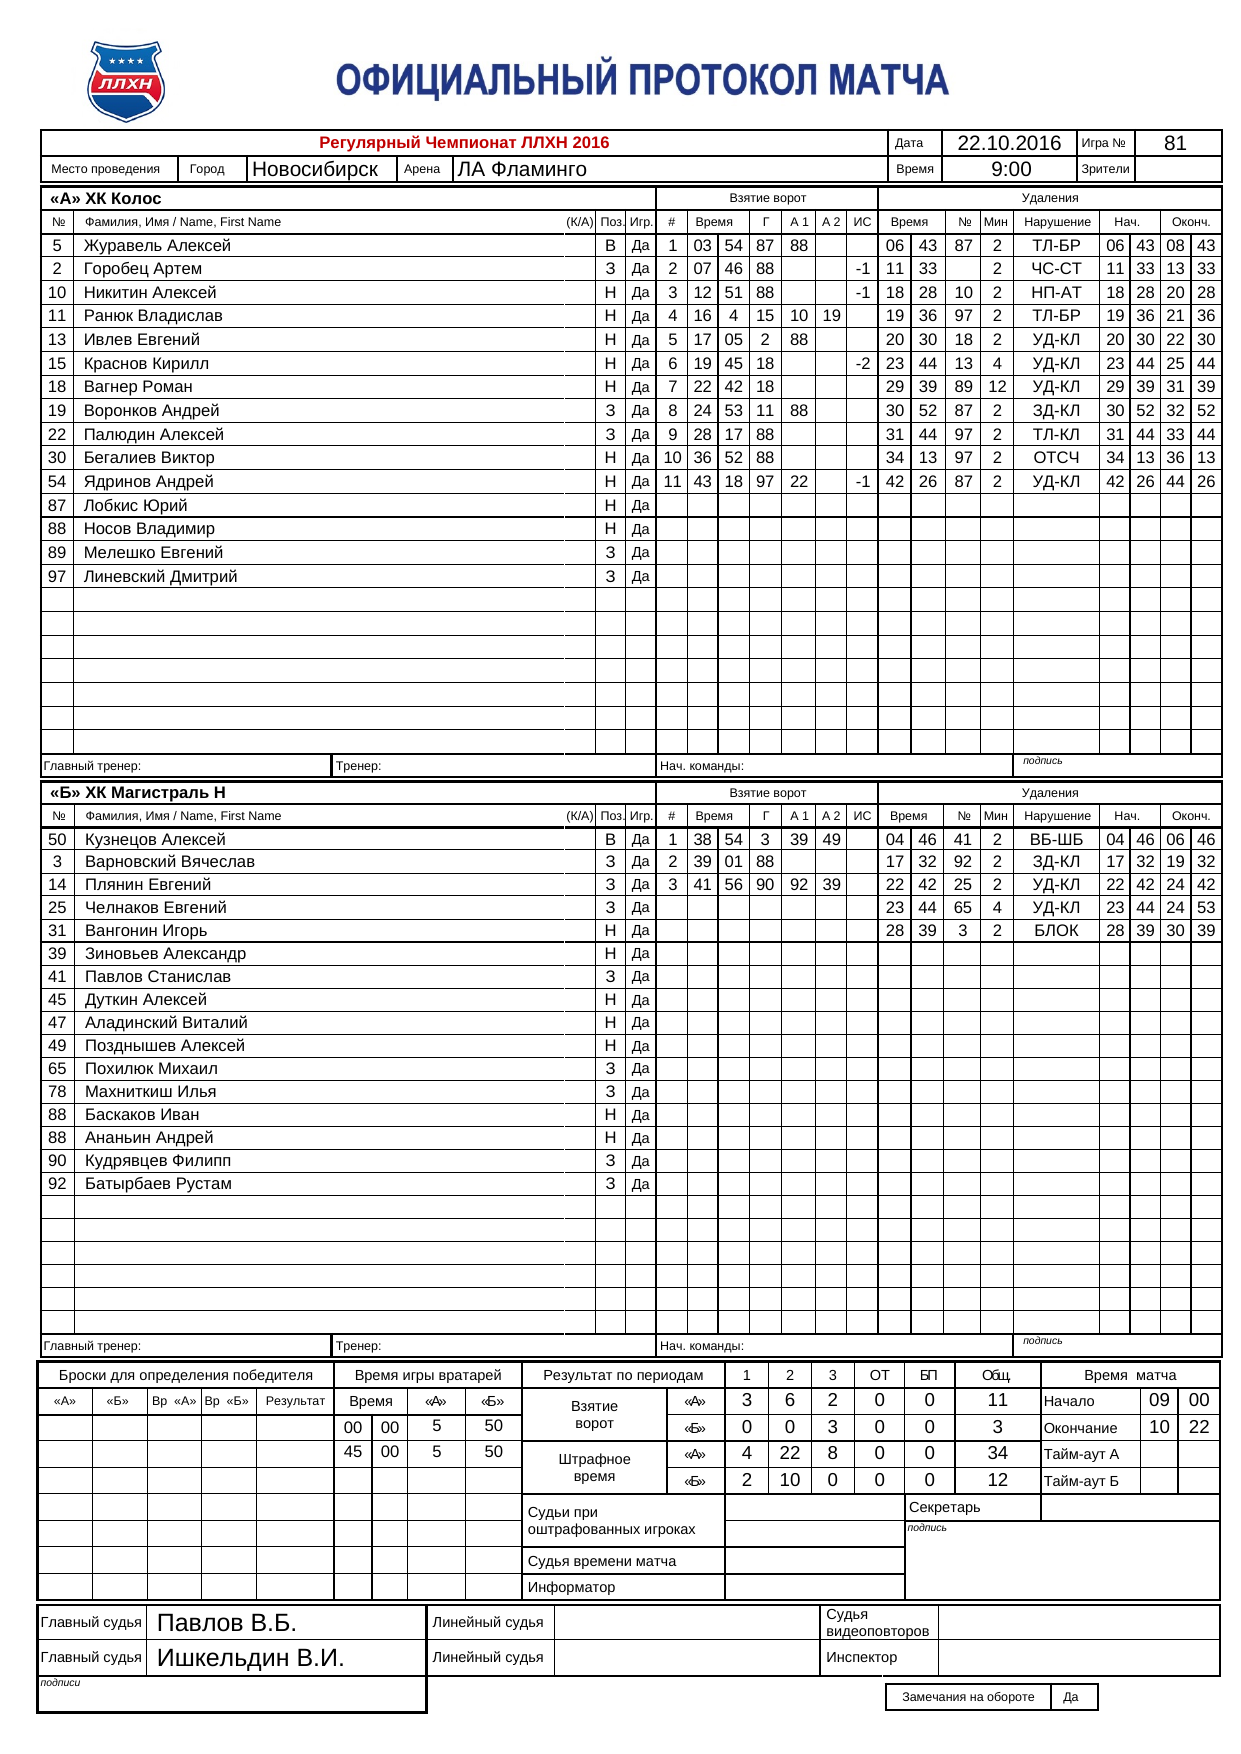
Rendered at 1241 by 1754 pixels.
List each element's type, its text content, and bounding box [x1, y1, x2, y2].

table_cell 9 [657, 423, 687, 445]
table_cell 88 [750, 281, 781, 303]
table_cell [981, 1265, 1013, 1287]
table_cell 28 [688, 423, 717, 445]
table_cell [1014, 1173, 1099, 1195]
table_cell [565, 1035, 595, 1057]
table_cell 50 [466, 1441, 521, 1467]
table_cell [657, 494, 687, 516]
table_cell 46 [719, 257, 749, 280]
table_cell [657, 1012, 687, 1033]
table_cell [1014, 1035, 1099, 1057]
table_cell ТЛ-БР [1014, 235, 1099, 256]
table_cell 46 [1192, 829, 1221, 849]
table_cell Да [626, 305, 655, 327]
table_cell [565, 588, 595, 611]
table_cell [879, 518, 910, 540]
table_cell [42, 612, 73, 634]
table_cell Ивлев Евгений [74, 328, 564, 351]
table_cell НП-АТ [1014, 281, 1099, 303]
table_cell [202, 1547, 256, 1573]
table_cell [1141, 1441, 1177, 1467]
table_cell [1192, 989, 1221, 1011]
table_cell 28 [1192, 281, 1221, 303]
table_cell [879, 588, 910, 611]
table_cell 8 [657, 399, 687, 422]
table_cell [782, 659, 815, 682]
table_cell Н [596, 989, 625, 1011]
table_cell [565, 966, 595, 987]
table_cell 23 [1100, 896, 1129, 918]
table_cell 2 [42, 257, 73, 280]
table_cell [879, 565, 910, 587]
table_cell [981, 989, 1013, 1011]
table_cell Н [596, 470, 625, 493]
table_cell [847, 989, 877, 1011]
table_cell Челнаков Евгений [75, 896, 564, 918]
table_cell Да [626, 1173, 655, 1195]
table_cell [847, 1288, 877, 1310]
table_cell [1014, 1081, 1099, 1103]
table_cell 14 [42, 874, 74, 895]
table_cell [816, 518, 846, 540]
table_cell 0 [855, 1415, 904, 1440]
table_cell [202, 1521, 256, 1546]
table_cell [1192, 943, 1221, 964]
table_cell 19 [1161, 850, 1190, 872]
table_cell [847, 1104, 877, 1126]
table_cell [939, 1606, 1219, 1639]
table_cell 3 [657, 281, 687, 303]
table_cell 33 [912, 257, 945, 280]
table_cell [879, 494, 910, 516]
table_cell [750, 1173, 781, 1195]
table_cell [782, 1104, 815, 1126]
table_cell Главный тренер: [42, 1335, 330, 1356]
table_cell Н [596, 1012, 625, 1033]
table_cell 34 [956, 1442, 1040, 1467]
table_cell Да [626, 1058, 655, 1079]
table_cell [1131, 518, 1160, 540]
table_cell [782, 423, 815, 445]
table_cell [565, 1058, 595, 1079]
table_cell 15 [750, 305, 781, 327]
table_cell Линейный судья [428, 1606, 554, 1639]
table_cell [816, 494, 846, 516]
table_cell [657, 1058, 687, 1079]
table_cell [93, 1468, 147, 1493]
table_cell [1161, 541, 1190, 564]
table_cell [1100, 588, 1129, 611]
table_cell [626, 1196, 655, 1218]
table_cell 12 [981, 376, 1013, 398]
table_cell [335, 1521, 371, 1546]
table_cell [202, 1468, 256, 1493]
table_cell [42, 683, 73, 706]
table_cell [657, 989, 687, 1011]
table_cell 87 [946, 235, 980, 256]
table_cell [847, 376, 877, 398]
table_cell [912, 1242, 943, 1264]
table_cell [565, 989, 595, 1011]
table_cell [782, 1265, 815, 1287]
table_cell Да [626, 352, 655, 374]
table_cell 30 [1161, 920, 1190, 941]
table_cell [1192, 1150, 1221, 1172]
table_cell Вагнер Роман [74, 376, 564, 398]
table_cell [1014, 1219, 1099, 1241]
table_cell [1100, 1265, 1129, 1287]
table_cell [688, 683, 717, 706]
table_cell [565, 636, 595, 658]
table_cell 25 [1161, 352, 1190, 374]
table_cell [1192, 1288, 1221, 1310]
table_cell [816, 257, 846, 280]
table_cell [75, 1242, 564, 1264]
table_cell 30 [1192, 328, 1221, 351]
table_cell [750, 494, 781, 516]
table_cell 18 [750, 352, 781, 374]
table_cell [912, 989, 943, 1011]
table_cell [1161, 707, 1190, 729]
table_cell БЛОК [1014, 920, 1099, 941]
table_cell 87 [946, 470, 980, 493]
table_cell [1100, 683, 1129, 706]
table_cell 23 [879, 896, 910, 918]
table_cell [782, 612, 815, 634]
table_cell УД-КЛ [1014, 376, 1099, 398]
table_cell [944, 989, 980, 1011]
table_cell 50 [466, 1416, 521, 1440]
table_cell 17 [879, 850, 910, 872]
table_cell [750, 1265, 781, 1287]
table_cell Павлов В.Б. [147, 1606, 425, 1639]
table_cell 4 [719, 305, 749, 327]
table_cell [626, 588, 655, 611]
table_cell 42 [1192, 874, 1221, 895]
table_cell Да [626, 1104, 655, 1126]
table_cell [1100, 1035, 1129, 1057]
table_cell 4 [726, 1442, 768, 1467]
table_cell [912, 1288, 943, 1310]
table_cell [626, 1265, 655, 1287]
table_cell 32 [1131, 850, 1160, 872]
table_cell [1192, 1081, 1221, 1103]
table_cell 97 [750, 470, 781, 493]
table_cell Позднышев Алексей [75, 1035, 564, 1057]
table_cell [912, 565, 945, 587]
table_cell Вр «А» [148, 1389, 201, 1413]
table_cell [816, 1219, 846, 1241]
table_cell 44 [1161, 470, 1190, 493]
table_cell Нач. команды: [657, 1335, 1012, 1356]
table_cell [944, 1104, 980, 1126]
table_cell 33 [1161, 423, 1190, 445]
table_cell 33 [1131, 257, 1160, 280]
table_cell [719, 1012, 749, 1033]
table_header Замечания на обороте [887, 1685, 1050, 1709]
table_cell [750, 1035, 781, 1057]
table_cell [912, 1311, 943, 1333]
table_cell [335, 1547, 371, 1573]
table_cell [257, 1574, 333, 1599]
table_cell [565, 1196, 595, 1218]
table_cell Да [626, 423, 655, 445]
table_header Игра № [1078, 131, 1134, 155]
table_cell 52 [719, 446, 749, 469]
table_cell [688, 896, 717, 918]
table_cell [408, 1494, 465, 1520]
table_cell [946, 707, 980, 729]
table_cell 4 [657, 305, 687, 327]
table_cell [912, 588, 945, 611]
table_cell [75, 1196, 564, 1218]
table_cell [202, 1416, 256, 1440]
table_cell [565, 1219, 595, 1241]
table_cell [408, 1547, 465, 1573]
table_cell подписи [39, 1677, 425, 1711]
table_header «А» ХК Колос [42, 188, 655, 209]
table_cell [782, 850, 815, 872]
table_cell 88 [42, 1127, 74, 1149]
table_cell [565, 541, 595, 564]
table_cell [944, 1150, 980, 1172]
table_cell [719, 518, 749, 540]
table_cell 46 [1131, 829, 1160, 849]
table_cell [688, 1035, 717, 1057]
table_cell 20 [1161, 281, 1190, 303]
table_cell [816, 328, 846, 351]
table_cell [257, 1441, 333, 1467]
table_cell А 2 [816, 211, 846, 233]
table_cell УД-КЛ [1014, 874, 1099, 895]
table_cell 53 [719, 399, 749, 422]
table_cell [946, 257, 980, 280]
table_cell Махниткиш Илья [75, 1081, 564, 1103]
table_cell [750, 707, 781, 729]
table_cell Да [626, 376, 655, 398]
table_cell З [596, 541, 625, 564]
table_cell Да [626, 565, 655, 587]
table_cell [847, 943, 877, 964]
table_cell [726, 1548, 904, 1573]
table_cell [1100, 1012, 1129, 1033]
table_cell 39 [912, 920, 943, 941]
table_cell [1100, 636, 1129, 658]
table_cell Арена [398, 157, 452, 181]
table_cell УД-КЛ [1014, 896, 1099, 918]
table_cell 97 [946, 446, 980, 469]
table_cell 88 [42, 518, 73, 540]
table_cell -1 [847, 470, 877, 493]
table_cell [1161, 1265, 1190, 1287]
table_cell 43 [1131, 235, 1160, 256]
table_cell [816, 896, 846, 918]
table_cell 32 [912, 850, 943, 872]
table_cell [565, 850, 595, 872]
table_cell [847, 1219, 877, 1241]
table_cell 10 [946, 281, 980, 303]
table_cell 10 [1141, 1415, 1177, 1440]
table_cell [1141, 1468, 1177, 1493]
table_cell [596, 683, 625, 706]
table_cell [944, 1288, 980, 1310]
table_cell 0 [905, 1468, 954, 1493]
table_cell Кузнецов Алексей [75, 829, 564, 849]
table_cell 06 [879, 235, 910, 256]
table_cell № [944, 805, 980, 826]
table_cell 31 [879, 423, 910, 445]
table_cell Тренер: [333, 755, 655, 776]
table_cell [1014, 541, 1099, 564]
table_cell [1161, 1127, 1190, 1149]
table_cell [657, 1081, 687, 1103]
table_cell [1131, 636, 1160, 658]
table_cell [719, 730, 749, 753]
table_header Общ. [956, 1363, 1040, 1387]
table_cell [596, 1288, 625, 1310]
table_cell [1131, 541, 1160, 564]
table_cell [657, 1173, 687, 1195]
table_cell [1192, 1012, 1221, 1033]
table_cell [847, 1058, 877, 1079]
table_cell [912, 943, 943, 964]
table_cell [626, 1311, 655, 1333]
table_cell Да [626, 470, 655, 493]
table_cell [1099, 1682, 1220, 1711]
table_cell [688, 659, 717, 682]
table_cell Дуткин Алексей [75, 989, 564, 1011]
table_cell [466, 1521, 521, 1546]
table_cell Н [596, 518, 625, 540]
table_cell [1192, 494, 1221, 516]
table_cell [782, 1127, 815, 1149]
table_cell 18 [42, 376, 73, 398]
table_cell [1131, 612, 1160, 634]
table_cell Игр. [626, 211, 655, 233]
table_cell Да [626, 896, 655, 918]
table_cell 04 [1100, 829, 1129, 849]
table_cell [596, 1196, 625, 1218]
table_cell [847, 1150, 877, 1172]
table_cell 88 [42, 1104, 74, 1126]
table_cell [1131, 1081, 1160, 1103]
table_cell [1100, 1150, 1129, 1172]
table_cell [782, 352, 815, 374]
table_cell [944, 943, 980, 964]
table_cell [657, 920, 687, 941]
table_cell [1014, 1127, 1099, 1149]
table_cell [912, 494, 945, 516]
table_cell 19 [879, 305, 910, 327]
table_cell Н [596, 1104, 625, 1126]
table_cell 39 [1192, 920, 1221, 941]
table_cell [74, 612, 564, 634]
table_cell 3 [657, 874, 687, 895]
table_cell 39 [42, 943, 74, 964]
table_cell 19 [816, 305, 846, 327]
table_cell 07 [688, 257, 717, 280]
table_cell [816, 1173, 846, 1195]
table_cell [981, 1127, 1013, 1149]
table_cell [981, 1058, 1013, 1079]
table_cell 11 [956, 1389, 1040, 1413]
table_cell [42, 1219, 74, 1241]
table_cell [816, 966, 846, 987]
table_cell [565, 1104, 595, 1126]
table_cell 44 [912, 423, 945, 445]
table_cell [750, 1081, 781, 1103]
table_cell [847, 1035, 877, 1057]
table_cell 18 [719, 470, 749, 493]
table_cell [883, 1677, 1220, 1681]
table_cell [944, 1012, 980, 1033]
table_cell 9:00 [943, 157, 1076, 181]
table_cell [944, 1265, 980, 1287]
table_cell Г [750, 211, 781, 233]
table_cell 26 [1192, 470, 1221, 493]
table_cell [466, 1494, 521, 1520]
table_cell Место проведения [42, 157, 177, 181]
table_cell 19 [688, 352, 717, 374]
table_cell 90 [750, 874, 781, 895]
table_cell [1014, 943, 1099, 964]
table_cell Ранюк Владислав [74, 305, 564, 327]
table_cell [1131, 1311, 1160, 1333]
table_cell Плянин Евгений [75, 874, 564, 895]
table_cell Тренер: [333, 1335, 655, 1356]
table_cell [1014, 1150, 1099, 1172]
table_cell [1161, 943, 1190, 964]
table_cell [565, 423, 595, 445]
table_cell Да [626, 874, 655, 895]
table_cell [750, 730, 781, 753]
table_cell [981, 659, 1013, 682]
table_cell [1131, 494, 1160, 516]
table_cell [466, 1547, 521, 1573]
table_cell [946, 730, 980, 753]
table_cell 41 [42, 966, 74, 987]
table_cell [373, 1547, 407, 1573]
table_cell З [596, 874, 625, 895]
table_cell 20 [1100, 328, 1129, 351]
table_cell [782, 565, 815, 587]
table_cell [719, 1035, 749, 1057]
table_cell [626, 1242, 655, 1264]
table_cell 18 [1100, 281, 1129, 303]
table_cell [1014, 588, 1099, 611]
table_cell 22 [769, 1442, 811, 1467]
table_cell [847, 423, 877, 445]
table_cell [688, 989, 717, 1011]
table_cell З [596, 257, 625, 280]
table_cell [565, 470, 595, 493]
table_cell [879, 1265, 910, 1287]
table_cell 0 [905, 1389, 954, 1413]
table_cell [750, 541, 781, 564]
table_cell [847, 1127, 877, 1149]
table_cell [688, 730, 717, 753]
table_cell [1161, 1288, 1190, 1310]
table_cell [946, 541, 980, 564]
table_cell [879, 1150, 910, 1172]
table_cell [719, 966, 749, 987]
table_cell [1161, 565, 1190, 587]
table_cell [1192, 1104, 1221, 1126]
table_cell [688, 1265, 717, 1287]
table_cell 22 [782, 470, 815, 493]
table_cell 92 [782, 874, 815, 895]
table_cell [1014, 1288, 1099, 1310]
table_cell Батырбаев Рустам [75, 1173, 564, 1195]
table_cell [688, 1012, 717, 1033]
table_cell [565, 920, 595, 941]
table_cell 87 [750, 235, 781, 256]
table_cell Главный судья [39, 1640, 146, 1675]
table_cell 15 [42, 352, 73, 374]
table_cell [1100, 1104, 1129, 1126]
picture [5, 28, 1179, 129]
table_cell [1192, 1035, 1221, 1057]
table_cell 08 [1161, 235, 1190, 256]
table_cell [596, 636, 625, 658]
table_cell [1131, 943, 1160, 964]
table_cell [555, 1640, 819, 1675]
table_cell [596, 1265, 625, 1287]
table_cell [42, 1288, 74, 1310]
table_cell Да [626, 399, 655, 422]
table_cell [847, 636, 877, 658]
table_cell 22 [42, 423, 73, 445]
table_cell [981, 1196, 1013, 1218]
table_cell Н [596, 943, 625, 964]
table_cell [42, 588, 73, 611]
table_cell УД-КЛ [1014, 328, 1099, 351]
table_cell [847, 494, 877, 516]
table_cell 97 [946, 423, 980, 445]
table_cell [847, 1012, 877, 1033]
table_cell 44 [1192, 423, 1221, 445]
table_cell [657, 1035, 687, 1057]
table_cell ОТСЧ [1014, 446, 1099, 469]
table_cell [373, 1468, 407, 1493]
table_cell [1131, 588, 1160, 611]
table_cell [879, 707, 910, 729]
table_cell [981, 966, 1013, 987]
table_cell [688, 565, 717, 587]
table_cell [1014, 1058, 1099, 1079]
table_cell [946, 636, 980, 658]
table_cell [981, 588, 1013, 611]
table_cell 3 [812, 1415, 854, 1440]
table_cell [750, 518, 781, 540]
table_cell Игр. [626, 805, 655, 826]
table_cell Н [596, 446, 625, 469]
table_cell [750, 920, 781, 941]
table_cell [373, 1494, 407, 1520]
table_header Дата [889, 131, 941, 155]
table_cell 10 [657, 446, 687, 469]
table_cell 36 [1131, 305, 1160, 327]
table_cell Краснов Кирилл [74, 352, 564, 374]
table_cell «А» [408, 1389, 465, 1413]
table_cell [657, 588, 687, 611]
table_cell 6 [769, 1389, 811, 1413]
table_cell Журавель Алексей [74, 235, 564, 256]
table_cell [847, 920, 877, 941]
table_cell [1100, 1058, 1129, 1079]
table_cell [657, 1242, 687, 1264]
table_cell ВБ-ШБ [1014, 829, 1099, 849]
table_cell 0 [855, 1389, 904, 1413]
table_cell 22 [1179, 1415, 1219, 1440]
table_cell 51 [719, 281, 749, 303]
table_cell подпись [906, 1522, 1219, 1599]
table_cell [1192, 541, 1221, 564]
table_cell ЛА Фламинго [454, 157, 887, 181]
table_cell [565, 257, 595, 280]
table_cell [816, 541, 846, 564]
table_header ОТ [855, 1363, 904, 1387]
table_cell 3 [750, 829, 781, 849]
table_cell Н [596, 328, 625, 351]
table_cell [657, 636, 687, 658]
table_cell [912, 1012, 943, 1033]
table_cell [1161, 1081, 1190, 1103]
table_cell [981, 518, 1013, 540]
table_cell [944, 1081, 980, 1103]
table_cell [1192, 683, 1221, 706]
table_cell 21 [1161, 305, 1190, 327]
table_cell [596, 1219, 625, 1241]
table_cell [74, 659, 564, 682]
table_cell Время [335, 1389, 407, 1413]
table_cell [847, 829, 877, 849]
table_cell [816, 850, 846, 872]
table_cell Мин [981, 211, 1013, 233]
table_cell [847, 612, 877, 634]
table_cell Зрители [1078, 157, 1134, 181]
table_header Удаления [879, 188, 1221, 209]
table_cell 3 [726, 1389, 768, 1413]
table_cell [782, 896, 815, 918]
table_cell З [596, 896, 625, 918]
table_cell [335, 1494, 371, 1520]
table_cell [1161, 1311, 1190, 1333]
table_cell [847, 565, 877, 587]
table_cell [946, 612, 980, 634]
table_cell З [596, 850, 625, 872]
table_cell № [42, 805, 74, 826]
table_cell [1014, 989, 1099, 1011]
table_cell [688, 541, 717, 564]
table_cell Да [626, 235, 655, 256]
table_cell Палюдин Алексей [74, 423, 564, 445]
table_cell 44 [1131, 896, 1160, 918]
table_cell [719, 1104, 749, 1126]
table_cell [565, 1265, 595, 1287]
table_cell 42 [1100, 470, 1129, 493]
table_cell [1192, 636, 1221, 658]
table_cell [626, 683, 655, 706]
table_cell [847, 850, 877, 872]
table_cell [816, 612, 846, 634]
table_cell 2 [750, 328, 781, 351]
table_cell Ишкельдин В.И. [147, 1640, 425, 1675]
table_cell [148, 1547, 201, 1573]
table_cell ИС [847, 211, 877, 233]
table_cell [75, 1311, 564, 1333]
table_cell [1131, 1104, 1160, 1126]
table_cell [657, 966, 687, 987]
table_cell [912, 1219, 943, 1241]
table_cell 2 [981, 257, 1013, 280]
table_cell [1192, 565, 1221, 587]
table_cell 30 [879, 399, 910, 422]
table_cell [719, 1265, 749, 1287]
table_cell [912, 1104, 943, 1126]
table_cell З [596, 1081, 625, 1103]
table_cell -1 [847, 257, 877, 280]
table_cell [1131, 1150, 1160, 1172]
table_cell [847, 399, 877, 422]
table_cell 03 [688, 235, 717, 256]
table_cell [1014, 966, 1099, 987]
table_cell 22 [688, 376, 717, 398]
table_cell [782, 1311, 815, 1333]
table_cell [1161, 966, 1190, 987]
table_cell [688, 1196, 717, 1218]
table_cell Н [596, 920, 625, 941]
table_cell [944, 1242, 980, 1264]
table_cell [750, 565, 781, 587]
table_cell [1131, 989, 1160, 1011]
table_cell [565, 235, 595, 256]
table_header «Б» ХК Магистраль Н [42, 783, 655, 803]
table_cell [1100, 1219, 1129, 1241]
table_cell 7 [657, 376, 687, 398]
table_cell 49 [816, 829, 846, 849]
table_cell 1 [657, 235, 687, 256]
table_cell [981, 1288, 1013, 1310]
table_cell 18 [750, 376, 781, 398]
table_cell Судья времени матча [523, 1548, 724, 1573]
table_cell [719, 494, 749, 516]
table_cell [912, 1173, 943, 1195]
table_cell [257, 1521, 333, 1546]
table_cell 06 [1161, 829, 1190, 849]
table_cell [912, 612, 945, 634]
table_cell Ядринов Андрей [74, 470, 564, 493]
table_cell «А» [39, 1389, 92, 1413]
table_cell 01 [719, 850, 749, 872]
table_cell 2 [981, 850, 1013, 872]
table_cell Нач. команды: [657, 755, 1012, 776]
table_cell [719, 707, 749, 729]
table_cell [657, 707, 687, 729]
table_cell 54 [719, 829, 749, 849]
table_cell Результат [257, 1389, 333, 1413]
table_cell [719, 659, 749, 682]
table_cell [148, 1416, 201, 1440]
table_cell Взятие ворот [523, 1389, 666, 1440]
table_cell 92 [944, 850, 980, 872]
table_cell [657, 943, 687, 964]
table_cell 78 [42, 1081, 74, 1103]
table_cell [912, 541, 945, 564]
table_cell [565, 659, 595, 682]
table_cell [816, 376, 846, 398]
table_cell Похилюк Михаил [75, 1058, 564, 1079]
table_cell [1192, 1242, 1221, 1264]
table_cell 2 [981, 446, 1013, 469]
table_cell [816, 470, 846, 493]
table_cell Да [626, 541, 655, 564]
table_cell [912, 659, 945, 682]
table_cell 2 [981, 305, 1013, 327]
table_cell Город [179, 157, 246, 181]
table_cell [719, 1127, 749, 1149]
table_cell [1100, 1311, 1129, 1333]
table_cell 65 [42, 1058, 74, 1079]
table_cell [1014, 1196, 1099, 1218]
table_cell [657, 565, 687, 587]
table_cell [257, 1547, 333, 1573]
table_cell [688, 1173, 717, 1195]
table_cell [946, 683, 980, 706]
table_cell [1100, 565, 1129, 587]
table_cell 43 [912, 235, 945, 256]
table_cell [39, 1441, 92, 1467]
table_cell 31 [42, 920, 74, 941]
table_cell [816, 1311, 846, 1333]
table_cell 46 [912, 829, 943, 849]
table_cell Г [750, 805, 781, 826]
table_cell [750, 1012, 781, 1033]
table_cell [1161, 1196, 1190, 1218]
table_cell ЗД-КЛ [1014, 399, 1099, 422]
table_cell З [596, 423, 625, 445]
table_cell 45 [335, 1441, 371, 1467]
table_cell 06 [1100, 235, 1129, 256]
table_cell Судья видеоповторов [821, 1606, 938, 1639]
table_cell [719, 896, 749, 918]
table_cell ЗД-КЛ [1014, 850, 1099, 872]
table_cell Время [688, 805, 749, 826]
table_cell [816, 588, 846, 611]
table_cell 25 [944, 874, 980, 895]
table_cell [1179, 1441, 1219, 1467]
table_cell -1 [847, 281, 877, 303]
table_cell УД-КЛ [1014, 352, 1099, 374]
table_cell [1192, 518, 1221, 540]
table_header Взятие ворот [657, 783, 877, 803]
table_cell [981, 730, 1013, 753]
table_cell Тайм-аут Б [1042, 1468, 1140, 1493]
table_cell Нач. [1100, 805, 1160, 826]
table_cell З [596, 1150, 625, 1172]
table_cell [879, 1196, 910, 1218]
table_cell [981, 1150, 1013, 1172]
table_cell З [596, 1058, 625, 1079]
table_cell 32 [1161, 399, 1190, 422]
table_cell Воронков Андрей [74, 399, 564, 422]
table_cell [981, 541, 1013, 564]
table_cell [1161, 494, 1190, 516]
table_cell 39 [1131, 376, 1160, 398]
table_cell 0 [905, 1415, 954, 1440]
table_cell [565, 1127, 595, 1149]
table_cell [782, 588, 815, 611]
table_cell 22 [1100, 874, 1129, 895]
table_cell [688, 636, 717, 658]
table_cell [657, 1265, 687, 1287]
table_cell Мелешко Евгений [74, 541, 564, 564]
table_cell [42, 730, 73, 753]
table_cell [74, 730, 564, 753]
table_cell [719, 1311, 749, 1333]
table_cell [148, 1494, 201, 1520]
table_cell 2 [981, 920, 1013, 941]
table_cell [626, 707, 655, 729]
table_cell Лобкис Юрий [74, 494, 564, 516]
table_cell [782, 1058, 815, 1079]
table_cell [1100, 1242, 1129, 1264]
table_cell 36 [1161, 446, 1190, 469]
table_cell [93, 1547, 147, 1573]
table_cell [75, 1265, 564, 1287]
table_cell Поз. [596, 211, 625, 233]
table_cell [912, 518, 945, 540]
table_cell Да [626, 1127, 655, 1149]
table_cell [1014, 494, 1099, 516]
table_cell 2 [657, 257, 687, 280]
table_cell 13 [946, 352, 980, 374]
table_cell [782, 1242, 815, 1264]
table_cell [42, 659, 73, 682]
table_cell 8 [812, 1442, 854, 1467]
table_header Время матча [1042, 1363, 1219, 1387]
table_cell [847, 1196, 877, 1218]
table_cell [74, 707, 564, 729]
table_cell [782, 1150, 815, 1172]
table_cell [847, 896, 877, 918]
table_cell [373, 1574, 407, 1599]
table_cell УД-КЛ [1014, 470, 1099, 493]
table_cell [1192, 707, 1221, 729]
table_cell 4 [981, 896, 1013, 918]
table_cell [946, 659, 980, 682]
table_cell [847, 541, 877, 564]
table_cell [944, 966, 980, 987]
table_cell [1136, 157, 1221, 181]
table_cell [946, 588, 980, 611]
table_cell 29 [1100, 376, 1129, 398]
table_cell [719, 1219, 749, 1241]
table_cell 2 [981, 874, 1013, 895]
table_cell [981, 1219, 1013, 1241]
table_cell 28 [1131, 281, 1160, 303]
table_cell [912, 636, 945, 658]
table_cell [750, 588, 781, 611]
table_cell Да [626, 850, 655, 872]
table_header 1 [726, 1363, 768, 1387]
table_cell 11 [657, 470, 687, 493]
table_cell 26 [912, 470, 945, 493]
table_cell [626, 659, 655, 682]
table_cell Оконч. [1161, 805, 1221, 826]
table_cell [39, 1494, 92, 1520]
table_cell 34 [1100, 446, 1129, 469]
table_cell [565, 376, 595, 398]
table_cell Да [626, 518, 655, 540]
table_cell [816, 683, 846, 706]
table_cell 88 [782, 328, 815, 351]
table_cell [1014, 1012, 1099, 1033]
table_cell [565, 683, 595, 706]
table_cell [373, 1521, 407, 1546]
table_cell З [596, 966, 625, 987]
table_cell Ананьин Андрей [75, 1127, 564, 1149]
table_cell [816, 659, 846, 682]
table_cell 0 [855, 1442, 904, 1467]
table_header 81 [1136, 131, 1221, 155]
table_cell [565, 874, 595, 895]
table_cell [75, 1219, 564, 1241]
table_cell [1100, 659, 1129, 682]
table_cell ЧС-СТ [1014, 257, 1099, 280]
table_cell [565, 281, 595, 303]
table_cell [596, 730, 625, 753]
table_cell 4 [981, 352, 1013, 374]
table_cell [1131, 966, 1160, 987]
table_cell [657, 1196, 687, 1218]
table_cell Н [596, 305, 625, 327]
table_cell [879, 659, 910, 682]
table_cell [1014, 683, 1099, 706]
table_cell 17 [688, 328, 717, 351]
table_cell Главный судья [39, 1606, 146, 1639]
table_cell 09 [1141, 1389, 1177, 1413]
table_cell [74, 588, 564, 611]
table_cell [944, 1311, 980, 1333]
table_cell [981, 1012, 1013, 1033]
table_cell [816, 1012, 846, 1033]
table_cell 2 [657, 850, 687, 872]
table_cell В [596, 829, 625, 849]
table_cell [847, 1265, 877, 1287]
table_cell [719, 683, 749, 706]
table_cell [1042, 1495, 1219, 1520]
table_cell 38 [688, 829, 717, 849]
table_cell [565, 943, 595, 964]
table_cell 13 [912, 446, 945, 469]
table_cell [782, 1196, 815, 1218]
table_cell 29 [879, 376, 910, 398]
table_cell [816, 1035, 846, 1057]
table_cell [1014, 1104, 1099, 1126]
table_cell Линейный судья [428, 1640, 554, 1675]
table_cell [42, 1265, 74, 1287]
table_cell 45 [719, 352, 749, 374]
table_cell [912, 966, 943, 987]
table_cell [847, 683, 877, 706]
table_cell [981, 1081, 1013, 1103]
table_cell [1100, 518, 1129, 540]
table_cell [39, 1468, 92, 1493]
table_cell Фамилия, Имя / Name, First Name [74, 211, 565, 233]
table_cell [879, 1242, 910, 1264]
table_cell [565, 1311, 595, 1333]
table_cell [42, 1311, 74, 1333]
table_cell 10 [42, 281, 73, 303]
table_cell В [596, 235, 625, 256]
table_cell «Б » [466, 1389, 521, 1413]
table_cell [1161, 659, 1190, 682]
table_cell [719, 1058, 749, 1079]
table_cell [816, 1127, 846, 1149]
table_cell Начало [1042, 1389, 1140, 1413]
table_cell [847, 328, 877, 351]
table_cell 32 [1192, 850, 1221, 872]
table_cell [719, 1173, 749, 1195]
table_cell [719, 588, 749, 611]
table_cell 00 [335, 1416, 371, 1440]
table_cell [1192, 966, 1221, 987]
table_cell 44 [912, 352, 945, 374]
table_cell 88 [750, 446, 781, 469]
table_cell З [596, 399, 625, 422]
table_cell [981, 1242, 1013, 1264]
table_cell [657, 730, 687, 753]
table_cell 0 [726, 1415, 768, 1440]
table_cell 88 [782, 399, 815, 422]
table_cell [1014, 1311, 1099, 1333]
table_cell [335, 1574, 371, 1599]
table_cell [719, 565, 749, 587]
table_cell [782, 989, 815, 1011]
table_cell 23 [879, 352, 910, 374]
table_cell 2 [981, 470, 1013, 493]
table_cell 36 [912, 305, 945, 327]
table_cell [688, 1242, 717, 1264]
table_cell «Б» [668, 1415, 724, 1440]
table_cell [1131, 1058, 1160, 1079]
table_cell [981, 1173, 1013, 1195]
table_cell 11 [879, 257, 910, 280]
table_cell [750, 1311, 781, 1333]
table_cell [782, 730, 815, 753]
table_cell [750, 612, 781, 634]
table_cell 47 [42, 1012, 74, 1033]
table_cell [816, 1104, 846, 1126]
table_cell [1014, 565, 1099, 587]
table_cell 22 [1161, 328, 1190, 351]
table_cell Бегалиев Виктор [74, 446, 564, 469]
table_cell [782, 636, 815, 658]
table_cell [1100, 966, 1129, 987]
table_cell [879, 636, 910, 658]
table_cell 0 [769, 1415, 811, 1440]
table_cell [981, 636, 1013, 658]
table_cell [1161, 989, 1190, 1011]
table_cell [879, 989, 910, 1011]
table_cell [912, 1127, 943, 1149]
table_cell [847, 1242, 877, 1264]
table_cell [782, 707, 815, 729]
table_cell [148, 1441, 201, 1467]
table_header 2 [769, 1363, 811, 1387]
table_cell [879, 730, 910, 753]
table_cell [944, 1196, 980, 1218]
table_cell [1131, 1173, 1160, 1195]
table_cell 54 [42, 470, 73, 493]
table_cell 10 [782, 305, 815, 327]
table_cell 88 [750, 850, 781, 872]
table_cell [688, 518, 717, 540]
table_cell [782, 376, 815, 398]
table_cell [1131, 730, 1160, 753]
table_cell [657, 1219, 687, 1241]
table_cell [93, 1494, 147, 1520]
table_cell Никитин Алексей [74, 281, 564, 303]
table_cell 24 [1161, 896, 1190, 918]
table_cell [912, 1150, 943, 1172]
table_cell [466, 1468, 521, 1493]
table_cell [688, 1104, 717, 1126]
table_header 3 [812, 1363, 854, 1387]
table_cell Да [626, 943, 655, 964]
table_cell 87 [42, 494, 73, 516]
table_cell [626, 1219, 655, 1241]
table_cell 31 [1100, 423, 1129, 445]
table_cell 05 [719, 328, 749, 351]
table_cell 6 [657, 352, 687, 374]
table_cell ТЛ-КЛ [1014, 423, 1099, 445]
table_cell 00 [1179, 1389, 1219, 1413]
table_cell 13 [42, 328, 73, 351]
table_cell 65 [944, 896, 980, 918]
table_cell [719, 1150, 749, 1172]
table_cell [408, 1521, 465, 1546]
table_cell 0 [855, 1468, 904, 1493]
table_cell [946, 565, 980, 587]
table_cell № [42, 211, 73, 233]
table_cell 30 [42, 446, 73, 469]
table_cell [1192, 612, 1221, 634]
table_cell [719, 1196, 749, 1218]
table_cell 34 [879, 446, 910, 469]
table_header 22.10.2016 [943, 131, 1076, 155]
table_cell [750, 1104, 781, 1126]
table_cell 20 [879, 328, 910, 351]
table_cell [782, 1012, 815, 1033]
table_cell [946, 518, 980, 540]
table_cell [816, 399, 846, 422]
table_cell [1161, 1242, 1190, 1264]
table_cell [1192, 659, 1221, 682]
table_cell 92 [42, 1173, 74, 1195]
table_cell [750, 1127, 781, 1149]
table_cell [1131, 1219, 1160, 1241]
table_cell [816, 1081, 846, 1103]
table_cell 25 [42, 896, 74, 918]
table_cell [847, 874, 877, 895]
table_cell 52 [912, 399, 945, 422]
table_cell 42 [879, 470, 910, 493]
table_cell [1014, 1265, 1099, 1287]
table_cell [750, 1219, 781, 1241]
table_cell [688, 1127, 717, 1149]
table_cell 17 [719, 423, 749, 445]
table_cell 18 [946, 328, 980, 351]
table_cell 5 [408, 1441, 465, 1467]
table_cell [816, 1242, 846, 1264]
table_cell [750, 896, 781, 918]
table_header Регулярный Чемпионат ЛЛХН 2016 [42, 131, 887, 155]
table_cell [879, 1311, 910, 1333]
table_cell [148, 1468, 201, 1493]
table_cell 00 [373, 1441, 407, 1467]
table_cell [93, 1441, 147, 1467]
table_cell [565, 896, 595, 918]
table_cell [816, 636, 846, 658]
table_cell [596, 1242, 625, 1264]
table_cell 18 [879, 281, 910, 303]
table_cell [847, 659, 877, 682]
table_cell [657, 683, 687, 706]
table_cell [912, 1035, 943, 1057]
table_cell [816, 565, 846, 587]
table_cell 2 [981, 829, 1013, 849]
table_cell [847, 235, 877, 256]
table_cell 2 [981, 423, 1013, 445]
table_cell 36 [688, 446, 717, 469]
table_cell [750, 1242, 781, 1264]
table_cell [688, 612, 717, 634]
table_cell [782, 541, 815, 564]
table_cell [408, 1468, 465, 1493]
table_cell Кудрявцев Филипп [75, 1150, 564, 1172]
table_cell [626, 1288, 655, 1310]
table_cell [1131, 707, 1160, 729]
table_cell [816, 1288, 846, 1310]
table_cell Н [596, 376, 625, 398]
table_cell [688, 1288, 717, 1310]
table_cell 1 [657, 829, 687, 849]
table_cell 13 [1192, 446, 1221, 469]
table_cell [750, 1288, 781, 1310]
table_cell 3 [944, 920, 980, 941]
table_cell 0 [905, 1442, 954, 1467]
table_cell ТЛ-БР [1014, 305, 1099, 327]
table_cell Тайм-аут А [1042, 1441, 1140, 1467]
table_cell [726, 1495, 904, 1520]
table_cell [1100, 1196, 1129, 1218]
table_cell [750, 659, 781, 682]
table_cell [1100, 1173, 1129, 1195]
table_cell [596, 1311, 625, 1333]
table_cell [39, 1574, 92, 1599]
table_cell [946, 494, 980, 516]
table_cell [565, 730, 595, 753]
table_cell 53 [1192, 896, 1221, 918]
table_cell Н [596, 281, 625, 303]
table_cell -2 [847, 352, 877, 374]
table_cell А 2 [816, 805, 846, 826]
table_cell 43 [1192, 235, 1221, 256]
table_cell 04 [879, 829, 910, 849]
table_cell [912, 1196, 943, 1218]
table_cell Да [626, 446, 655, 469]
table_cell 12 [688, 281, 717, 303]
table_cell 44 [1192, 352, 1221, 374]
table_cell [1014, 612, 1099, 634]
table_header Взятие ворот [657, 188, 877, 209]
table_cell 97 [42, 565, 73, 587]
table_cell [657, 1127, 687, 1149]
table_cell [1131, 1242, 1160, 1264]
table_cell [1131, 1288, 1160, 1310]
table_cell [782, 1035, 815, 1057]
table_cell [148, 1574, 201, 1599]
table_cell [565, 612, 595, 634]
table_cell [1161, 636, 1190, 658]
table_cell [782, 281, 815, 303]
table_cell [847, 730, 877, 753]
table_cell 49 [42, 1035, 74, 1057]
table_cell [565, 1012, 595, 1033]
table_cell Судьи при оштрафованных игроках [523, 1495, 724, 1546]
table_cell [565, 1288, 595, 1310]
table_cell [688, 1150, 717, 1172]
table_cell [847, 707, 877, 729]
table_cell [1131, 1265, 1160, 1287]
table_cell 31 [1161, 376, 1190, 398]
table_cell 30 [912, 328, 945, 351]
table_cell [1192, 1173, 1221, 1195]
table_cell [626, 730, 655, 753]
table_cell [626, 636, 655, 658]
table_cell [74, 683, 564, 706]
table_cell 2 [981, 328, 1013, 351]
table_cell [782, 1219, 815, 1241]
table_cell [912, 1081, 943, 1103]
table_cell 11 [42, 305, 73, 327]
table_cell [944, 1035, 980, 1057]
table_cell 39 [688, 850, 717, 872]
table_cell Да [626, 1150, 655, 1172]
table_cell [1161, 1219, 1190, 1241]
table_cell 3 [42, 850, 74, 872]
table_cell [626, 612, 655, 634]
table_cell 00 [373, 1416, 407, 1440]
table_cell [688, 1081, 717, 1103]
table_cell [688, 588, 717, 611]
table_cell [782, 1081, 815, 1103]
table_cell (К/А) [565, 805, 595, 826]
table_cell [39, 1521, 92, 1546]
table_cell [750, 636, 781, 658]
table_cell [816, 989, 846, 1011]
table_cell [42, 1242, 74, 1264]
table_cell [879, 1058, 910, 1079]
table_cell [1161, 1104, 1190, 1126]
table_cell 50 [42, 829, 74, 849]
table_cell 30 [1100, 399, 1129, 422]
table_cell [816, 1265, 846, 1287]
table_cell [981, 565, 1013, 587]
table_cell 0 [812, 1468, 854, 1493]
table_cell Да [626, 281, 655, 303]
table_cell Н [596, 1035, 625, 1057]
table_cell [565, 707, 595, 729]
table_cell Мин [981, 805, 1013, 826]
table_cell 11 [750, 399, 781, 422]
table_cell 22 [879, 874, 910, 895]
table_cell Варновский Вячеслав [75, 850, 564, 872]
table_cell Вангонин Игорь [75, 920, 564, 941]
table_cell 41 [944, 829, 980, 849]
table_cell [879, 1081, 910, 1103]
table_cell [1131, 683, 1160, 706]
table_cell Да [626, 989, 655, 1011]
table_cell Да [626, 328, 655, 351]
table_cell Да [626, 829, 655, 849]
table_cell # [657, 211, 687, 233]
table_cell «А» [668, 1442, 724, 1467]
table_cell [847, 446, 877, 469]
table_cell [782, 1173, 815, 1195]
table_cell [1192, 1311, 1221, 1333]
table_cell [1179, 1468, 1219, 1493]
table_cell [1161, 683, 1190, 706]
table_cell [657, 612, 687, 634]
table_cell ИС [847, 805, 877, 826]
table_cell [847, 1173, 877, 1195]
table_cell [1161, 1150, 1190, 1172]
table_cell [565, 494, 595, 516]
table_cell [816, 423, 846, 445]
table_cell [148, 1521, 201, 1546]
table_cell Инспектор [821, 1640, 938, 1675]
table_cell [981, 1035, 1013, 1057]
table_cell [944, 1127, 980, 1149]
table_cell [750, 1150, 781, 1172]
table_cell [719, 989, 749, 1011]
table_cell [202, 1574, 256, 1599]
table_cell [1014, 1242, 1099, 1264]
table_cell З [596, 1173, 625, 1195]
table_cell 54 [719, 235, 749, 256]
table_cell [912, 730, 945, 753]
table_cell [688, 494, 717, 516]
table_cell 43 [688, 470, 717, 493]
table_cell 39 [1131, 920, 1160, 941]
table_cell [202, 1441, 256, 1467]
table_cell 39 [782, 829, 815, 849]
table_cell 90 [42, 1150, 74, 1172]
table_cell Поз. [596, 805, 625, 826]
table_cell [565, 565, 595, 587]
table_cell [596, 588, 625, 611]
table_cell [879, 1288, 910, 1310]
table_cell [257, 1468, 333, 1493]
table_cell [1131, 565, 1160, 587]
table_cell [688, 1058, 717, 1079]
table_cell Да [626, 1081, 655, 1103]
table_cell 10 [769, 1468, 811, 1493]
table_cell [565, 305, 595, 327]
table_cell [1100, 989, 1129, 1011]
table_cell [1161, 518, 1190, 540]
table_cell [657, 1288, 687, 1310]
table_header БП [905, 1363, 954, 1387]
table_cell [688, 920, 717, 941]
table_cell Да [626, 1012, 655, 1033]
table_cell [1100, 612, 1129, 634]
table_cell [1014, 730, 1099, 753]
table_cell [596, 659, 625, 682]
table_cell [75, 1288, 564, 1310]
table_cell [1100, 494, 1129, 516]
table_cell [1131, 659, 1160, 682]
table_cell Время [879, 211, 945, 233]
table_cell Нач. [1100, 211, 1160, 233]
table_cell Павлов Станислав [75, 966, 564, 987]
table_cell 2 [981, 399, 1013, 422]
table_cell [719, 1242, 749, 1264]
table_cell [1131, 1035, 1160, 1057]
table_cell 13 [1131, 446, 1160, 469]
table_cell 42 [719, 376, 749, 398]
table_cell А 1 [782, 211, 815, 233]
table_cell 26 [1131, 470, 1160, 493]
table_cell [981, 683, 1013, 706]
table_cell [719, 1288, 749, 1310]
table_cell 19 [42, 399, 73, 422]
table_cell [1161, 1035, 1190, 1057]
table_cell [1014, 659, 1099, 682]
table_cell [726, 1575, 904, 1599]
table_cell 24 [688, 399, 717, 422]
table_cell [719, 612, 749, 634]
table_cell [1131, 1196, 1160, 1218]
table_cell [202, 1494, 256, 1520]
table_cell [981, 494, 1013, 516]
table_cell 39 [912, 376, 945, 398]
table_cell [719, 541, 749, 564]
table_cell [847, 1081, 877, 1103]
table_cell [39, 1416, 92, 1440]
table_cell [782, 518, 815, 540]
table_cell [42, 1196, 74, 1218]
table_cell [335, 1468, 371, 1493]
table_cell [565, 352, 595, 374]
table_cell [750, 943, 781, 964]
table_cell [981, 943, 1013, 964]
table_cell [1100, 541, 1129, 564]
table_cell 3 [956, 1415, 1040, 1440]
table_cell [565, 1150, 595, 1172]
table_header Да [1052, 1685, 1097, 1709]
table_cell [257, 1416, 333, 1440]
table_cell Да [626, 966, 655, 987]
table_cell 44 [1131, 423, 1160, 445]
table_cell 12 [956, 1468, 1040, 1493]
table_cell [816, 352, 846, 374]
table_cell Носов Владимир [74, 518, 564, 540]
table_cell подпись [1014, 1335, 1221, 1356]
table_cell [719, 943, 749, 964]
table_cell [1192, 1265, 1221, 1287]
table_cell [1192, 1058, 1221, 1079]
table_cell Н [596, 1127, 625, 1149]
table_cell [879, 541, 910, 564]
table_cell [816, 446, 846, 469]
table_cell 24 [1161, 874, 1190, 895]
table_cell [1192, 1196, 1221, 1218]
table_cell [428, 1677, 882, 1711]
table_cell [912, 1265, 943, 1287]
table_cell Баскаков Иван [75, 1104, 564, 1126]
table_cell [816, 943, 846, 964]
table_cell 5 [42, 235, 73, 256]
table_cell [750, 966, 781, 987]
table_cell [39, 1547, 92, 1573]
table_cell [879, 1173, 910, 1195]
table_cell [816, 1058, 846, 1079]
table_cell [847, 1311, 877, 1333]
table_cell [944, 1173, 980, 1195]
table_cell 28 [879, 920, 910, 941]
table_cell Оконч. [1161, 211, 1221, 233]
table_cell 16 [688, 305, 717, 327]
table_cell [688, 943, 717, 964]
table_cell [944, 1219, 980, 1241]
table_cell [1014, 518, 1099, 540]
table_cell 19 [1100, 305, 1129, 327]
table_cell [1131, 1012, 1160, 1033]
table_cell [1100, 1127, 1129, 1149]
table_cell [912, 707, 945, 729]
table_cell (К/А) [565, 211, 595, 233]
table_cell [816, 1196, 846, 1218]
table_cell Информатор [523, 1575, 724, 1599]
table_cell [1100, 707, 1129, 729]
table_cell З [596, 565, 625, 587]
table_cell [1161, 1058, 1190, 1079]
table_cell [782, 446, 815, 469]
table_cell [912, 1058, 943, 1079]
table_cell [879, 943, 910, 964]
table_cell [1161, 730, 1190, 753]
table_cell 30 [1131, 328, 1160, 351]
table_cell Да [626, 920, 655, 941]
table_cell [657, 1150, 687, 1172]
table_cell 39 [816, 874, 846, 895]
table_cell [981, 612, 1013, 634]
table_cell [750, 989, 781, 1011]
table_cell [719, 920, 749, 941]
table_cell [816, 281, 846, 303]
table_cell [879, 1012, 910, 1033]
table_cell 52 [1192, 399, 1221, 422]
table_cell Да [626, 257, 655, 280]
table_cell [657, 518, 687, 540]
table_cell Вр «Б» [202, 1389, 256, 1413]
table_cell 5 [408, 1416, 465, 1440]
table_cell 56 [719, 874, 749, 895]
table_cell [466, 1574, 521, 1599]
table_cell Н [596, 494, 625, 516]
table_header Время игры вратарей [335, 1363, 521, 1387]
table_cell 17 [1100, 850, 1129, 872]
table_cell Да [626, 1035, 655, 1057]
table_cell 36 [1192, 305, 1221, 327]
table_cell [657, 896, 687, 918]
table_cell [1192, 730, 1221, 753]
table_cell 2 [981, 281, 1013, 303]
table_cell [257, 1494, 333, 1520]
table_cell [93, 1416, 147, 1440]
table_cell [847, 588, 877, 611]
table_cell 87 [946, 399, 980, 422]
table_cell [42, 636, 73, 658]
table_cell «Б» [668, 1468, 724, 1493]
table_cell [596, 707, 625, 729]
table_cell [565, 399, 595, 422]
table_cell Время [889, 157, 941, 181]
table_cell [1100, 1081, 1129, 1103]
table_cell [1131, 1127, 1160, 1149]
table_cell [688, 707, 717, 729]
table_cell 2 [981, 235, 1013, 256]
table_cell Горобец Артем [74, 257, 564, 280]
table_cell Линевский Дмитрий [74, 565, 564, 587]
table_cell [555, 1606, 819, 1639]
table_cell 23 [1100, 352, 1129, 374]
table_cell [750, 683, 781, 706]
table_cell [912, 683, 945, 706]
table_cell 88 [750, 423, 781, 445]
table_cell # [657, 805, 687, 826]
table_cell [1161, 612, 1190, 634]
table_cell 88 [782, 235, 815, 256]
table_cell [816, 1150, 846, 1172]
table_cell [657, 1311, 687, 1333]
table_header Удаления [879, 783, 1221, 803]
table_cell [847, 518, 877, 540]
table_cell [944, 1058, 980, 1079]
table_cell [74, 636, 564, 658]
table_cell [750, 1058, 781, 1079]
table_cell [847, 305, 877, 327]
table_cell [408, 1574, 465, 1599]
table_cell [565, 829, 595, 849]
table_cell Нарушение [1014, 805, 1099, 826]
table_cell 88 [750, 257, 781, 280]
table_cell [816, 707, 846, 729]
table_cell 11 [1100, 257, 1129, 280]
table_cell [1100, 730, 1129, 753]
table_cell Да [626, 494, 655, 516]
table_cell [782, 257, 815, 280]
table_cell [879, 1219, 910, 1241]
table_cell [565, 328, 595, 351]
table_cell 89 [42, 541, 73, 564]
table_cell 41 [688, 874, 717, 895]
table_cell [782, 920, 815, 941]
table_cell [1192, 588, 1221, 611]
table_cell [782, 943, 815, 964]
table_cell 44 [912, 896, 943, 918]
table_cell Нарушение [1014, 211, 1099, 233]
table_header Броски для определения победителя [39, 1363, 333, 1387]
table_cell [657, 541, 687, 564]
table_cell [1192, 1219, 1221, 1241]
table_cell Время [688, 211, 749, 233]
table_cell [565, 1173, 595, 1195]
table_cell [879, 1035, 910, 1057]
table_cell «А» [668, 1389, 724, 1413]
table_cell [750, 1196, 781, 1218]
table_cell [719, 636, 749, 658]
table_cell [879, 1104, 910, 1126]
table_cell 5 [657, 328, 687, 351]
table_cell [879, 683, 910, 706]
table_cell [782, 683, 815, 706]
table_cell [688, 966, 717, 987]
table_cell [596, 612, 625, 634]
table_cell [981, 1311, 1013, 1333]
table_cell 33 [1192, 257, 1221, 280]
table_cell 42 [912, 874, 943, 895]
table_cell [1161, 588, 1190, 611]
table_cell Время [879, 805, 943, 826]
table_cell 97 [946, 305, 980, 327]
table_header Результат по периодам [523, 1363, 724, 1387]
table_cell [1100, 943, 1129, 964]
table_cell [1192, 1127, 1221, 1149]
table_cell [879, 612, 910, 634]
table_cell [688, 1311, 717, 1333]
table_cell [42, 707, 73, 729]
table_cell А 1 [782, 805, 815, 826]
table_cell [981, 1104, 1013, 1126]
table_cell 89 [946, 376, 980, 398]
table_cell [1161, 1012, 1190, 1033]
table_cell 39 [1192, 376, 1221, 398]
table_cell 2 [726, 1468, 768, 1493]
table_cell [719, 1081, 749, 1103]
table_cell Штрафное время [523, 1442, 666, 1493]
table_cell 28 [912, 281, 945, 303]
table_cell 2 [812, 1389, 854, 1413]
table_cell [879, 966, 910, 987]
table_cell [1014, 636, 1099, 658]
table_cell [782, 1288, 815, 1310]
table_cell [565, 1081, 595, 1103]
table_cell [879, 1127, 910, 1149]
table_cell [816, 730, 846, 753]
table_cell [847, 966, 877, 987]
table_cell [688, 1219, 717, 1241]
table_cell [93, 1521, 147, 1546]
table_cell [1161, 1173, 1190, 1195]
table_cell [565, 1242, 595, 1264]
table_cell Новосибирск [248, 157, 396, 181]
table_cell [816, 235, 846, 256]
table_cell [1100, 1288, 1129, 1310]
table_cell Н [596, 352, 625, 374]
table_cell 42 [1131, 874, 1160, 895]
table_cell Аладинский Виталий [75, 1012, 564, 1033]
table_cell [782, 494, 815, 516]
table_cell 13 [1161, 257, 1190, 280]
table_cell [657, 659, 687, 682]
table_cell Зиновьев Александр [75, 943, 564, 964]
table_cell [657, 1104, 687, 1126]
table_cell Главный тренер: [42, 755, 330, 776]
table_cell [816, 920, 846, 941]
table_cell 52 [1131, 399, 1160, 422]
table_cell Окончание [1042, 1415, 1140, 1440]
table_cell № [946, 211, 980, 233]
table_cell [565, 446, 595, 469]
table_cell Фамилия, Имя / Name, First Name [75, 805, 565, 826]
table_cell [1014, 707, 1099, 729]
table_cell «Б» [93, 1389, 147, 1413]
table_cell 44 [1131, 352, 1160, 374]
table_cell [93, 1574, 147, 1599]
table_cell [565, 518, 595, 540]
table_cell [981, 707, 1013, 729]
table_cell Секретарь [906, 1495, 1040, 1520]
table_cell [939, 1640, 1219, 1675]
table_cell подпись [1014, 755, 1221, 776]
table_cell [726, 1521, 904, 1546]
table_cell 28 [1100, 920, 1129, 941]
table_cell [782, 966, 815, 987]
table_cell 45 [42, 989, 74, 1011]
